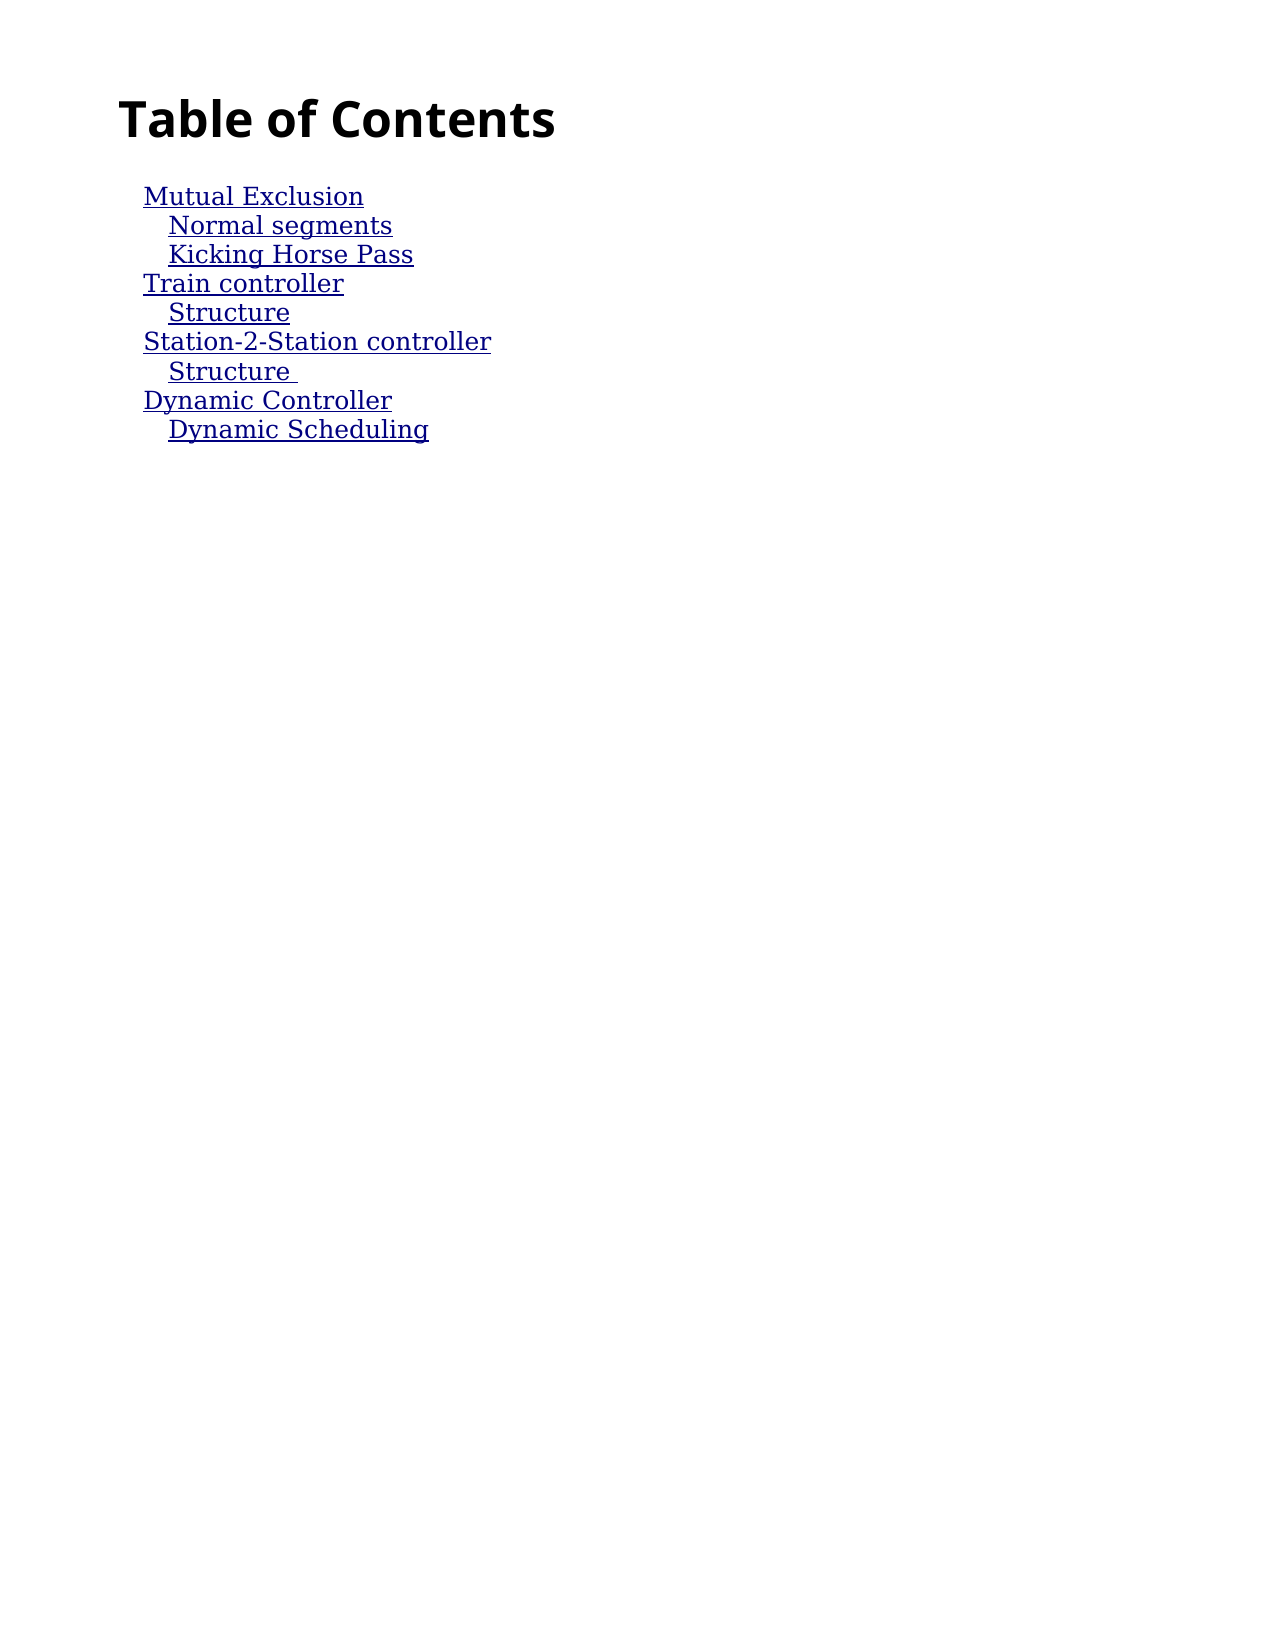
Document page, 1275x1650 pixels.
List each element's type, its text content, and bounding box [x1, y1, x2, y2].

text Train controller [143, 269, 1216, 298]
subtitle Table of Contents [118, 84, 1216, 152]
text Dynamic Scheduling [168, 415, 1216, 444]
text Mutual Exclusion [143, 182, 1216, 211]
text Structure [168, 357, 1216, 386]
text Dynamic Controller [143, 386, 1216, 415]
text Kicking Horse Pass [168, 240, 1216, 269]
text Normal segments [168, 211, 1216, 240]
text Station-2-Station controller [143, 327, 1216, 357]
text Structure [168, 298, 1216, 327]
